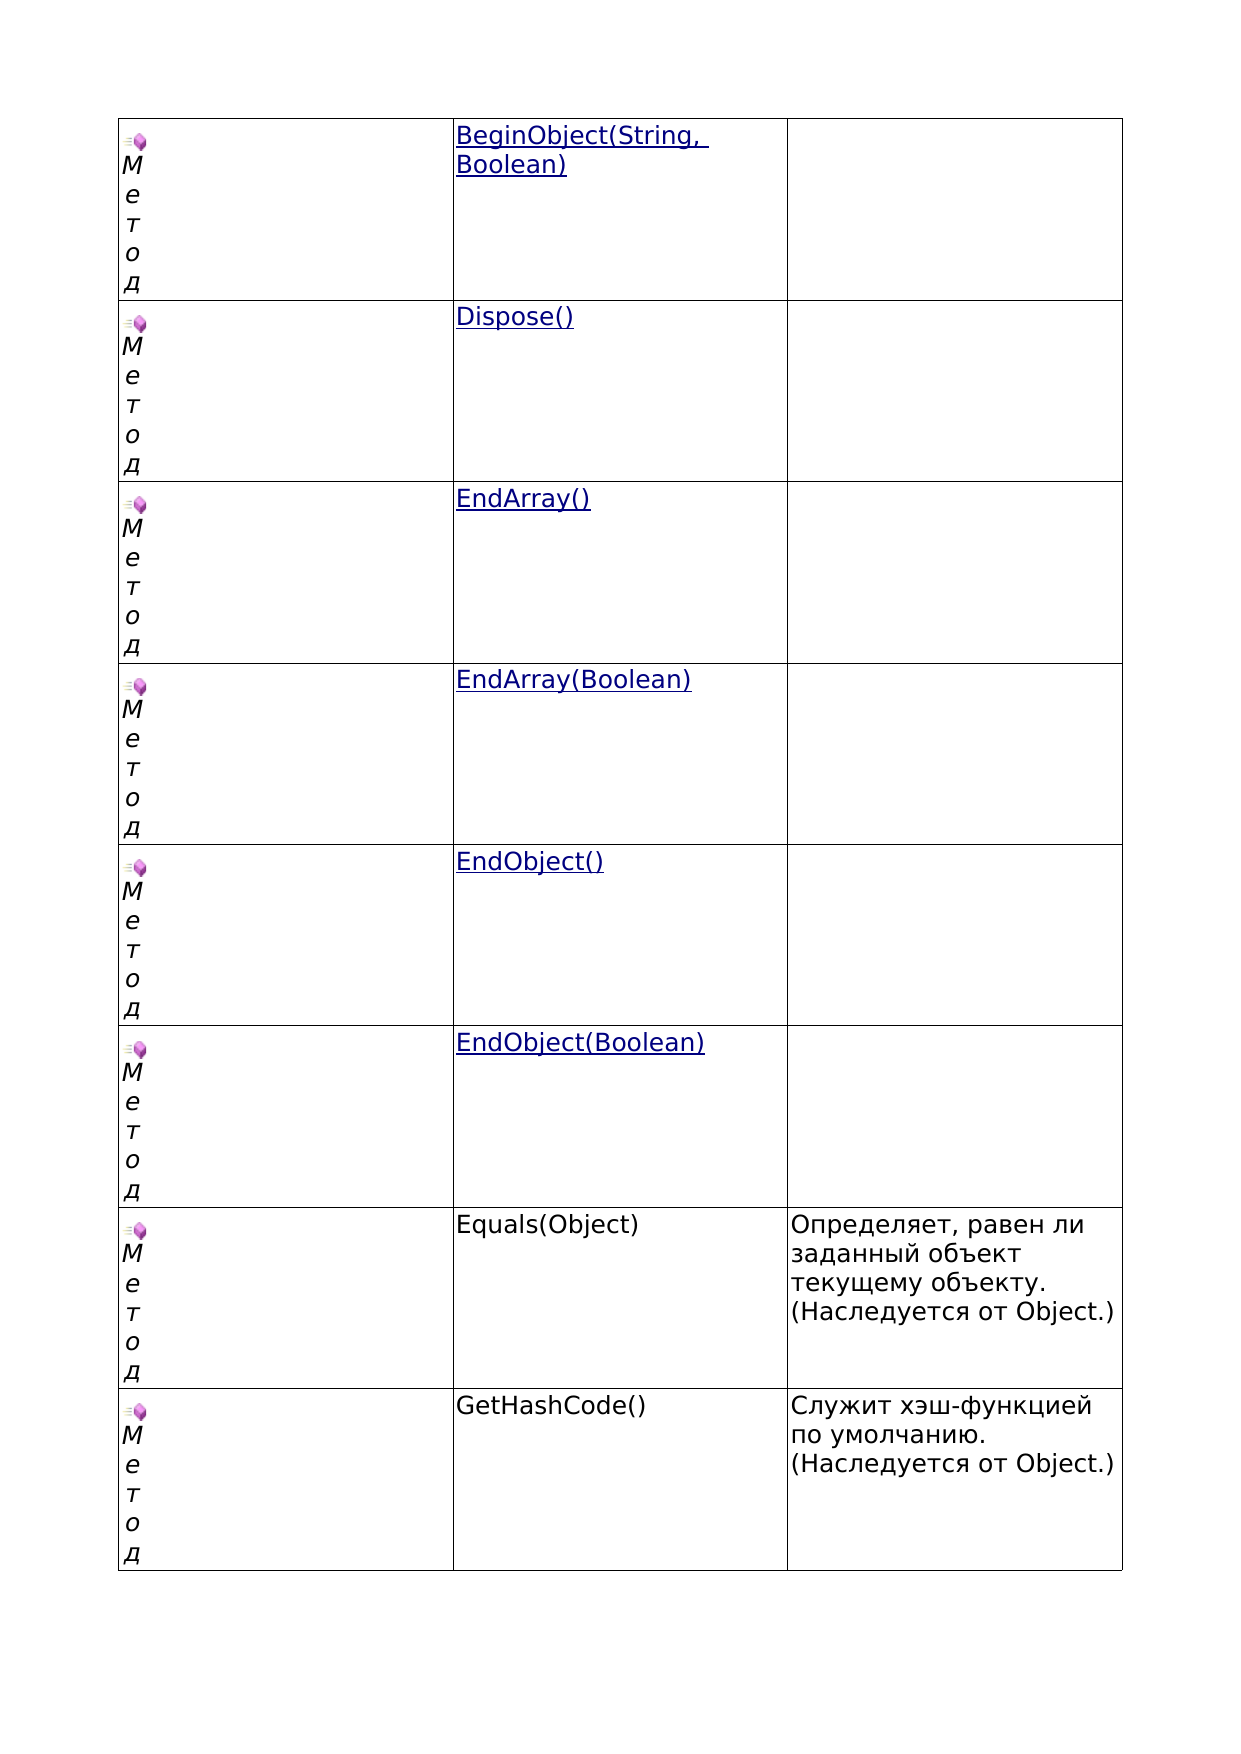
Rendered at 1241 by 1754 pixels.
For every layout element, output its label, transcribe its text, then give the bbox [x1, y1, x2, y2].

table_cell EndObject(Boolean) [454, 1026, 787, 1207]
table_cell [788, 845, 1122, 1025]
table_cell Служит хэш-функцией по умолчанию. (Наследуется от Object.) [788, 1389, 1122, 1570]
table_cell EndObject() [454, 845, 787, 1025]
table_cell GetHashCode() [454, 1389, 787, 1570]
table_cell [119, 1389, 453, 1570]
picture [121, 133, 147, 151]
table_cell [119, 482, 453, 662]
table_cell Определяет, равен ли заданный объект текущему объекту. (Наследуется от Object.) [788, 1208, 1122, 1388]
table_cell [788, 119, 1122, 299]
picture [121, 1222, 147, 1240]
table_cell EndArray(Boolean) [454, 664, 787, 844]
table_cell [119, 1026, 453, 1207]
picture [121, 678, 147, 696]
picture [121, 315, 147, 333]
table_cell [119, 664, 453, 844]
table_cell [119, 1208, 453, 1388]
table_cell [788, 301, 1122, 481]
table_cell [119, 845, 453, 1025]
table_cell EndArray() [454, 482, 787, 662]
table_cell BeginObject(String, Boolean) [454, 119, 787, 299]
picture [121, 1403, 147, 1421]
table_cell Dispose() [454, 301, 787, 481]
table_cell [788, 482, 1122, 662]
picture [121, 859, 147, 877]
table_cell [788, 664, 1122, 844]
table_cell Equals(Object) [454, 1208, 787, 1388]
table_cell [119, 301, 453, 481]
table_cell [119, 119, 453, 299]
picture [121, 496, 147, 514]
table_cell [788, 1026, 1122, 1207]
picture [121, 1041, 147, 1059]
